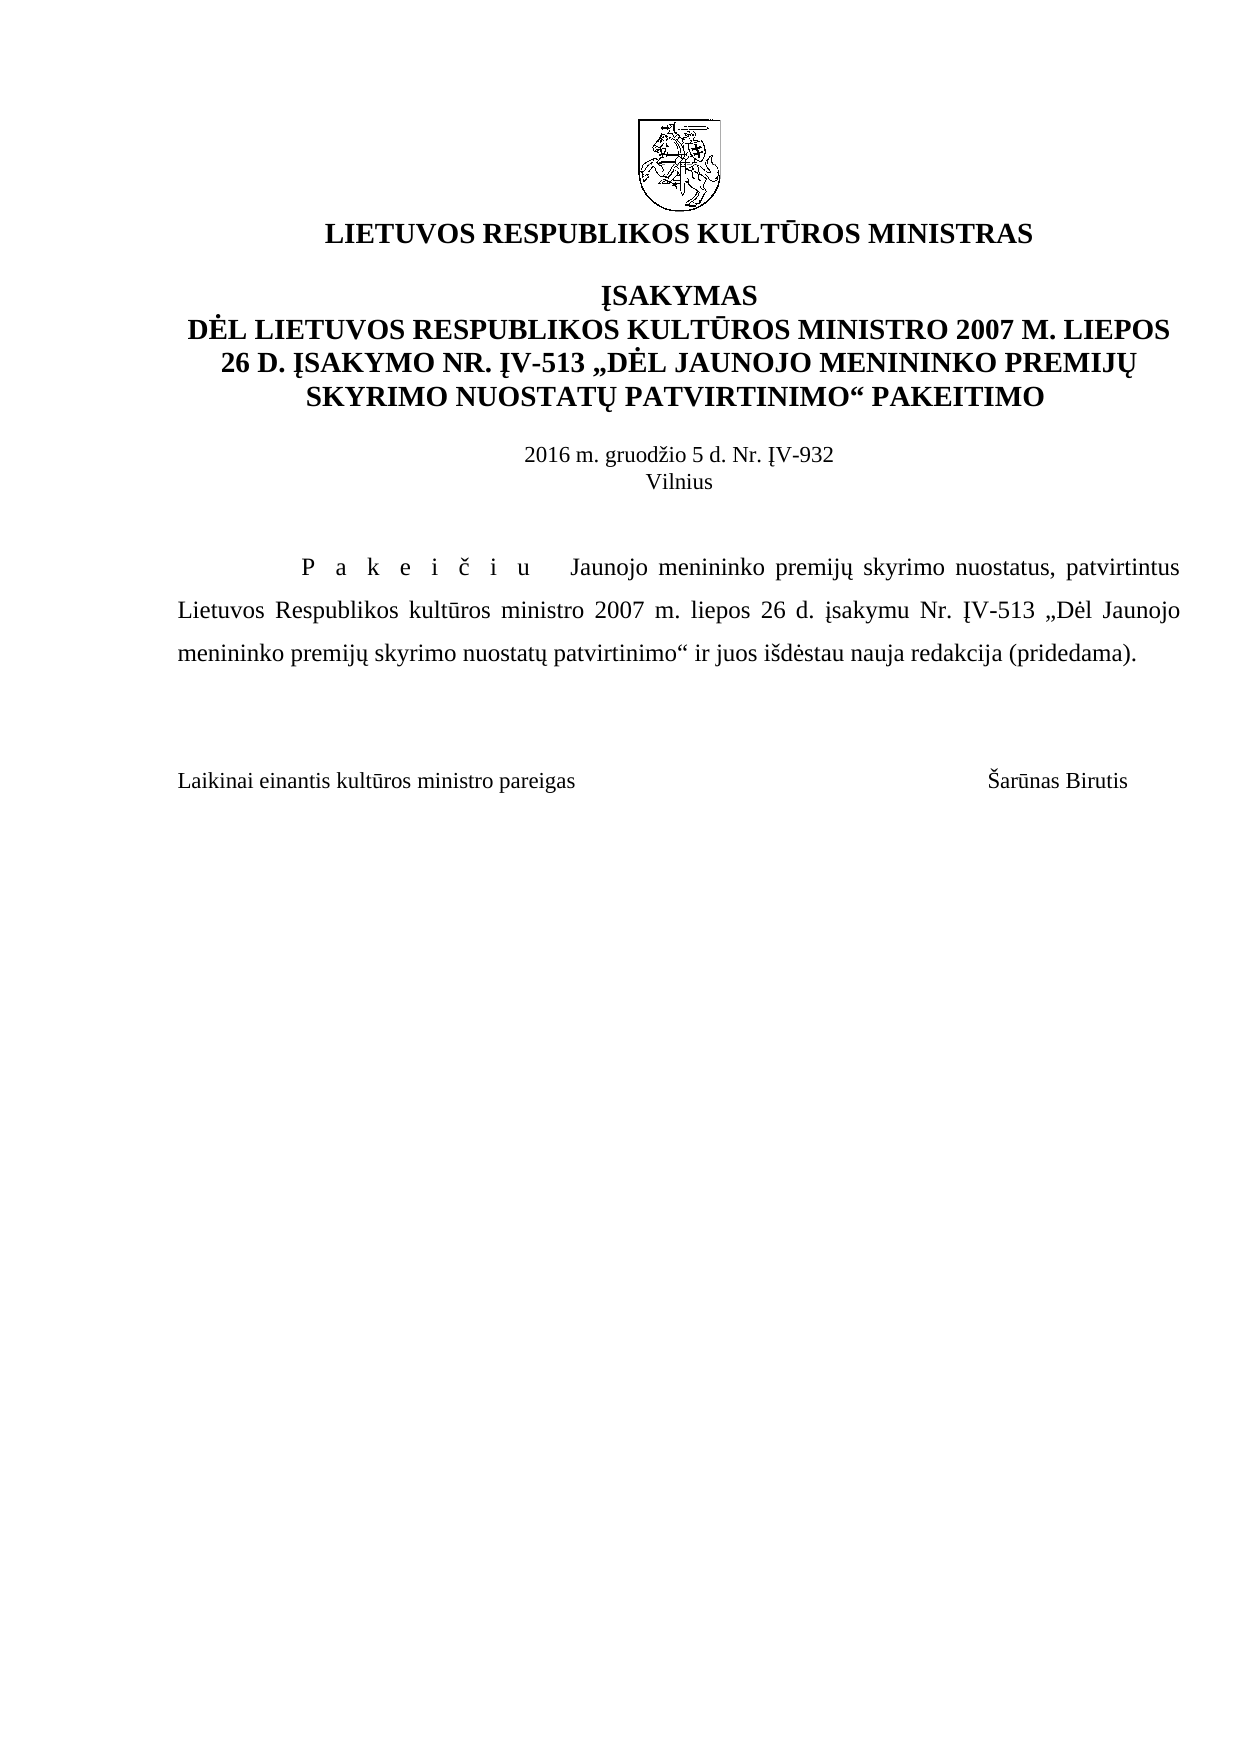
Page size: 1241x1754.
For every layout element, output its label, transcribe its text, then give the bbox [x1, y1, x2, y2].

text 2016 m. gruodžio 5 d. Nr. ĮV-932 [177, 441, 1181, 468]
text Laikinai einantis kultūros ministro pareigas Šarūnas Birutis [177, 767, 1181, 793]
text LIETUVOS RESPUBLIKOS KULTŪROS MINISTRAS [177, 216, 1181, 250]
text ĮSAKYMAS [177, 278, 1181, 312]
text DĖL lietuvos respublikos kultūros ministro 2007 m. liepos 26 d. įsakymo nr. ĮV-513 „Dėl jaunojo menininko premijų skyrimo nuostatų patvirtinimo“ pakeitimo [177, 312, 1181, 413]
text P a k e i č i u Jaunojo menininko premijų skyrimo nuostatus, patvirtintus Lietuvos Respublikos kultūros ministro 2007 m. liepos 26 d. įsakymu Nr. ĮV-513 „Dėl Jaunojo menininko premijų skyrimo nuostatų patvirtinimo“ ir juos išdėstau nauja redakcija (pridedama). [177, 552, 1181, 667]
text Vilnius [177, 468, 1181, 494]
